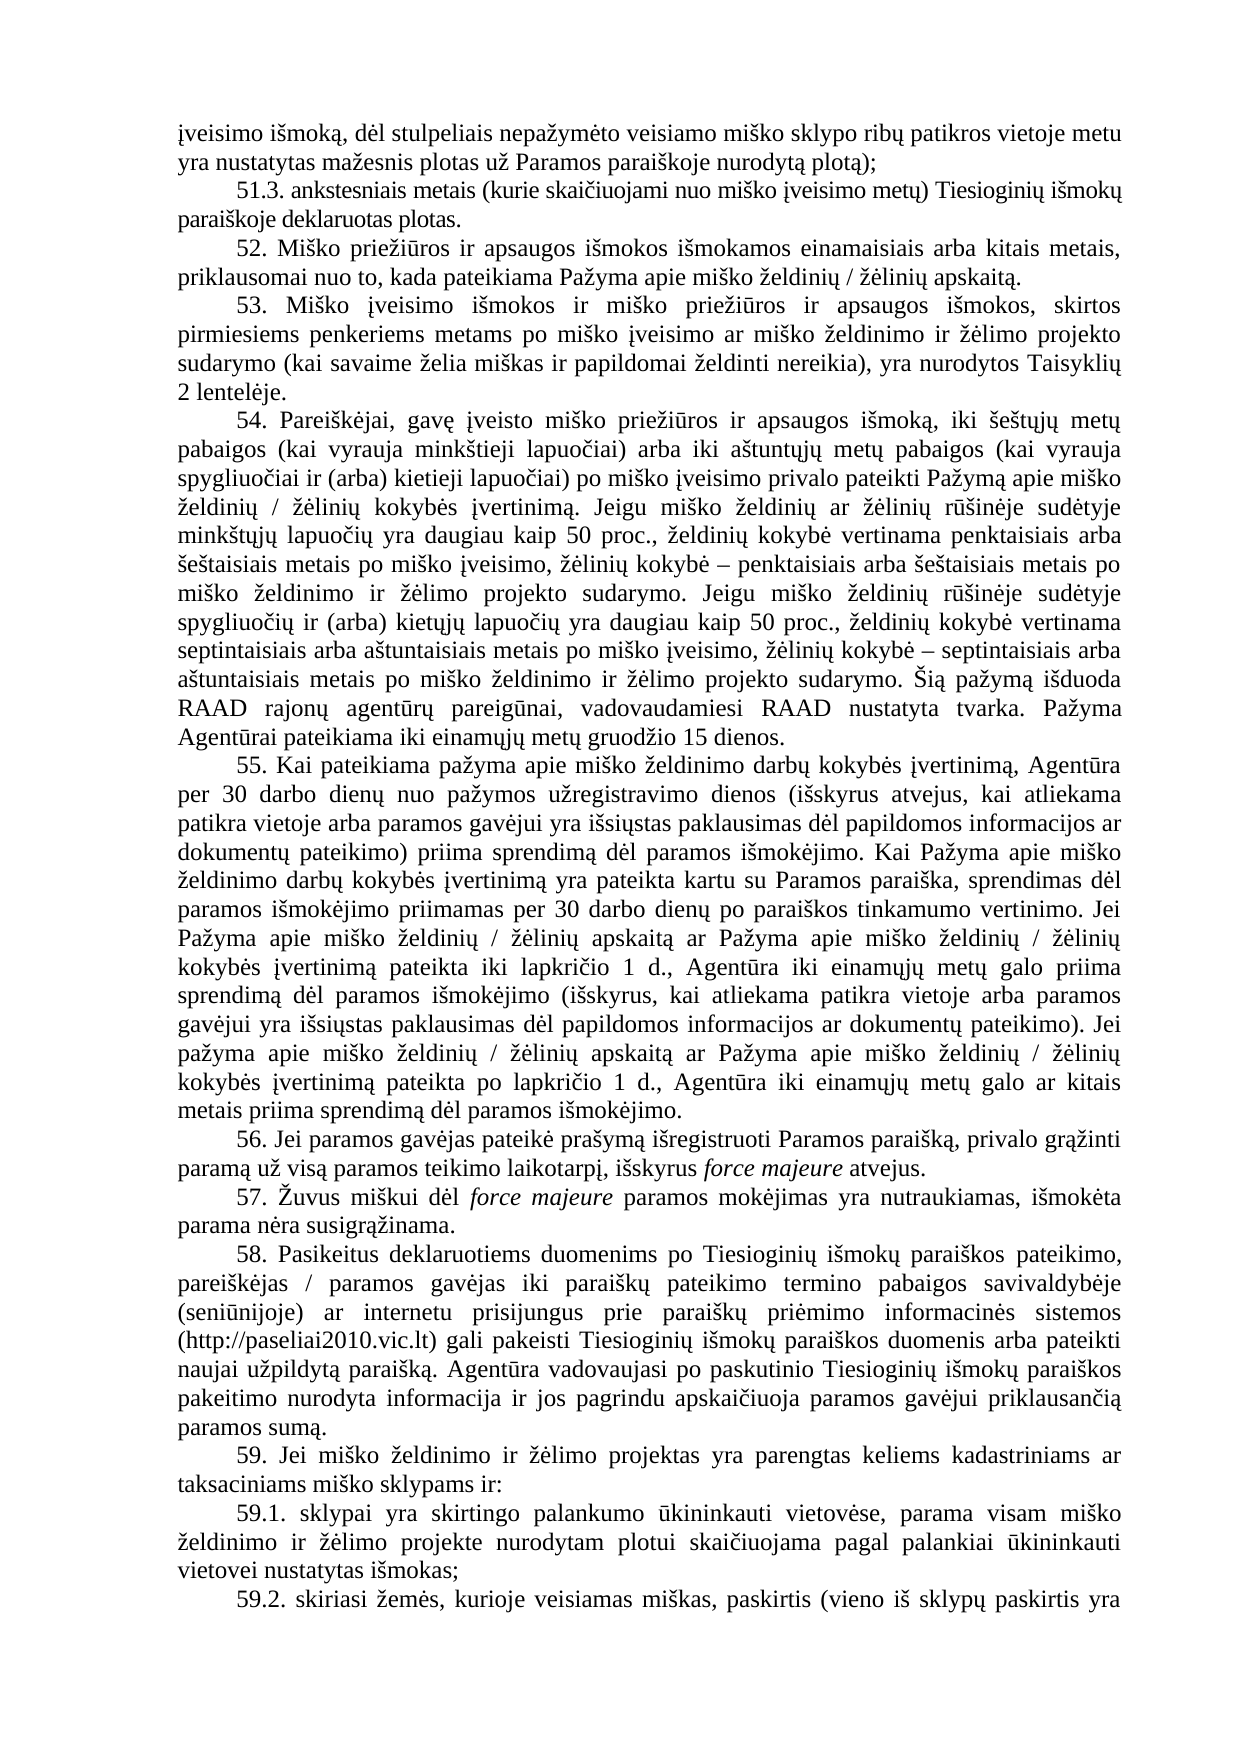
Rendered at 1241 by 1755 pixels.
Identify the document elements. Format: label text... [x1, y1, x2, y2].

text 58. Pasikeitus deklaruotiems duomenims po Tiesioginių išmokų paraiškos pateikimo, pareiškėjas / paramos gavėjas iki paraiškų pateikimo termino pabaigos savivaldybėje (seniūnijoje) ar internetu prisijungus prie paraiškų priėmimo informacinės sistemos (http://paseliai2010.vic.lt) gali pakeisti Tiesioginių išmokų paraiškos duomenis arba pateikti naujai užpildytą paraišką. Agentūra vadovaujasi po paskutinio Tiesioginių išmokų paraiškos pakeitimo nurodyta informacija ir jos pagrindu apskaičiuoja paramos gavėjui priklausančią paramos sumą. [177, 1239, 1122, 1441]
text įveisimo išmoką, dėl stulpeliais nepažymėto veisiamo miško sklypo ribų patikros vietoje metu yra nustatytas mažesnis plotas už Paramos paraiškoje nurodytą plotą); [177, 118, 1122, 176]
text 53. Miško įveisimo išmokos ir miško priežiūros ir apsaugos išmokos, skirtos pirmiesiems penkeriems metams po miško įveisimo ar miško želdinimo ir žėlimo projekto sudarymo (kai savaime želia miškas ir papildomai želdinti nereikia), yra nurodytos Taisyklių 2 lentelėje. [177, 291, 1122, 406]
text 51.3. ankstesniais metais (kurie skaičiuojami nuo miško įveisimo metų) Tiesioginių išmokų paraiškoje deklaruotas plotas. [177, 176, 1122, 233]
text 59. Jei miško želdinimo ir žėlimo projektas yra parengtas keliems kadastriniams ar taksaciniams miško sklypams ir: [177, 1441, 1122, 1498]
text 57. Žuvus miškui dėl force majeure paramos mokėjimas yra nutraukiamas, išmokėta parama nėra susigrąžinama. [177, 1182, 1122, 1239]
text 59.2. skiriasi žemės, kurioje veisiamas miškas, paskirtis (vieno iš sklypų paskirtis yra [177, 1584, 1122, 1613]
text 54. Pareiškėjai, gavę įveisto miško priežiūros ir apsaugos išmoką, iki šeštųjų metų pabaigos (kai vyrauja minkštieji lapuočiai) arba iki aštuntųjų metų pabaigos (kai vyrauja spygliuočiai ir (arba) kietieji lapuočiai) po miško įveisimo privalo pateikti Pažymą apie miško želdinių / žėlinių kokybės įvertinimą. Jeigu miško želdinių ar žėlinių rūšinėje sudėtyje minkštųjų lapuočių yra daugiau kaip 50 proc., želdinių kokybė vertinama penktaisiais arba šeštaisiais metais po miško įveisimo, žėlinių kokybė – penktaisiais arba šeštaisiais metais po miško želdinimo ir žėlimo projekto sudarymo. Jeigu miško želdinių rūšinėje sudėtyje spygliuočių ir (arba) kietųjų lapuočių yra daugiau kaip 50 proc., želdinių kokybė vertinama septintaisiais arba aštuntaisiais metais po miško įveisimo, žėlinių kokybė – septintaisiais arba aštuntaisiais metais po miško želdinimo ir žėlimo projekto sudarymo. Šią pažymą išduoda RAAD rajonų agentūrų pareigūnai, vadovaudamiesi RAAD nustatyta tvarka. Pažyma Agentūrai pateikiama iki einamųjų metų gruodžio 15 dienos. [177, 406, 1122, 751]
text 52. Miško priežiūros ir apsaugos išmokos išmokamos einamaisiais arba kitais metais, priklausomai nuo to, kada pateikiama Pažyma apie miško želdinių / žėlinių apskaitą. [177, 233, 1122, 291]
text 56. Jei paramos gavėjas pateikė prašymą išregistruoti Paramos paraišką, privalo grąžinti paramą už visą paramos teikimo laikotarpį, išskyrus force majeure atvejus. [177, 1124, 1122, 1182]
text 55. Kai pateikiama pažyma apie miško želdinimo darbų kokybės įvertinimą, Agentūra per 30 darbo dienų nuo pažymos užregistravimo dienos (išskyrus atvejus, kai atliekama patikra vietoje arba paramos gavėjui yra išsiųstas paklausimas dėl papildomos informacijos ar dokumentų pateikimo) priima sprendimą dėl paramos išmokėjimo. Kai Pažyma apie miško želdinimo darbų kokybės įvertinimą yra pateikta kartu su Paramos paraiška, sprendimas dėl paramos išmokėjimo priimamas per 30 darbo dienų po paraiškos tinkamumo vertinimo. Jei Pažyma apie miško želdinių / žėlinių apskaitą ar Pažyma apie miško želdinių / žėlinių kokybės įvertinimą pateikta iki lapkričio 1 d., Agentūra iki einamųjų metų galo priima sprendimą dėl paramos išmokėjimo (išskyrus, kai atliekama patikra vietoje arba paramos gavėjui yra išsiųstas paklausimas dėl papildomos informacijos ar dokumentų pateikimo). Jei pažyma apie miško želdinių / žėlinių apskaitą ar Pažyma apie miško želdinių / žėlinių kokybės įvertinimą pateikta po lapkričio 1 d., Agentūra iki einamųjų metų galo ar kitais metais priima sprendimą dėl paramos išmokėjimo. [177, 751, 1122, 1124]
text 59.1. sklypai yra skirtingo palankumo ūkininkauti vietovėse, parama visam miško želdinimo ir žėlimo projekte nurodytam plotui skaičiuojama pagal palankiai ūkininkauti vietovei nustatytas išmokas; [177, 1498, 1122, 1584]
